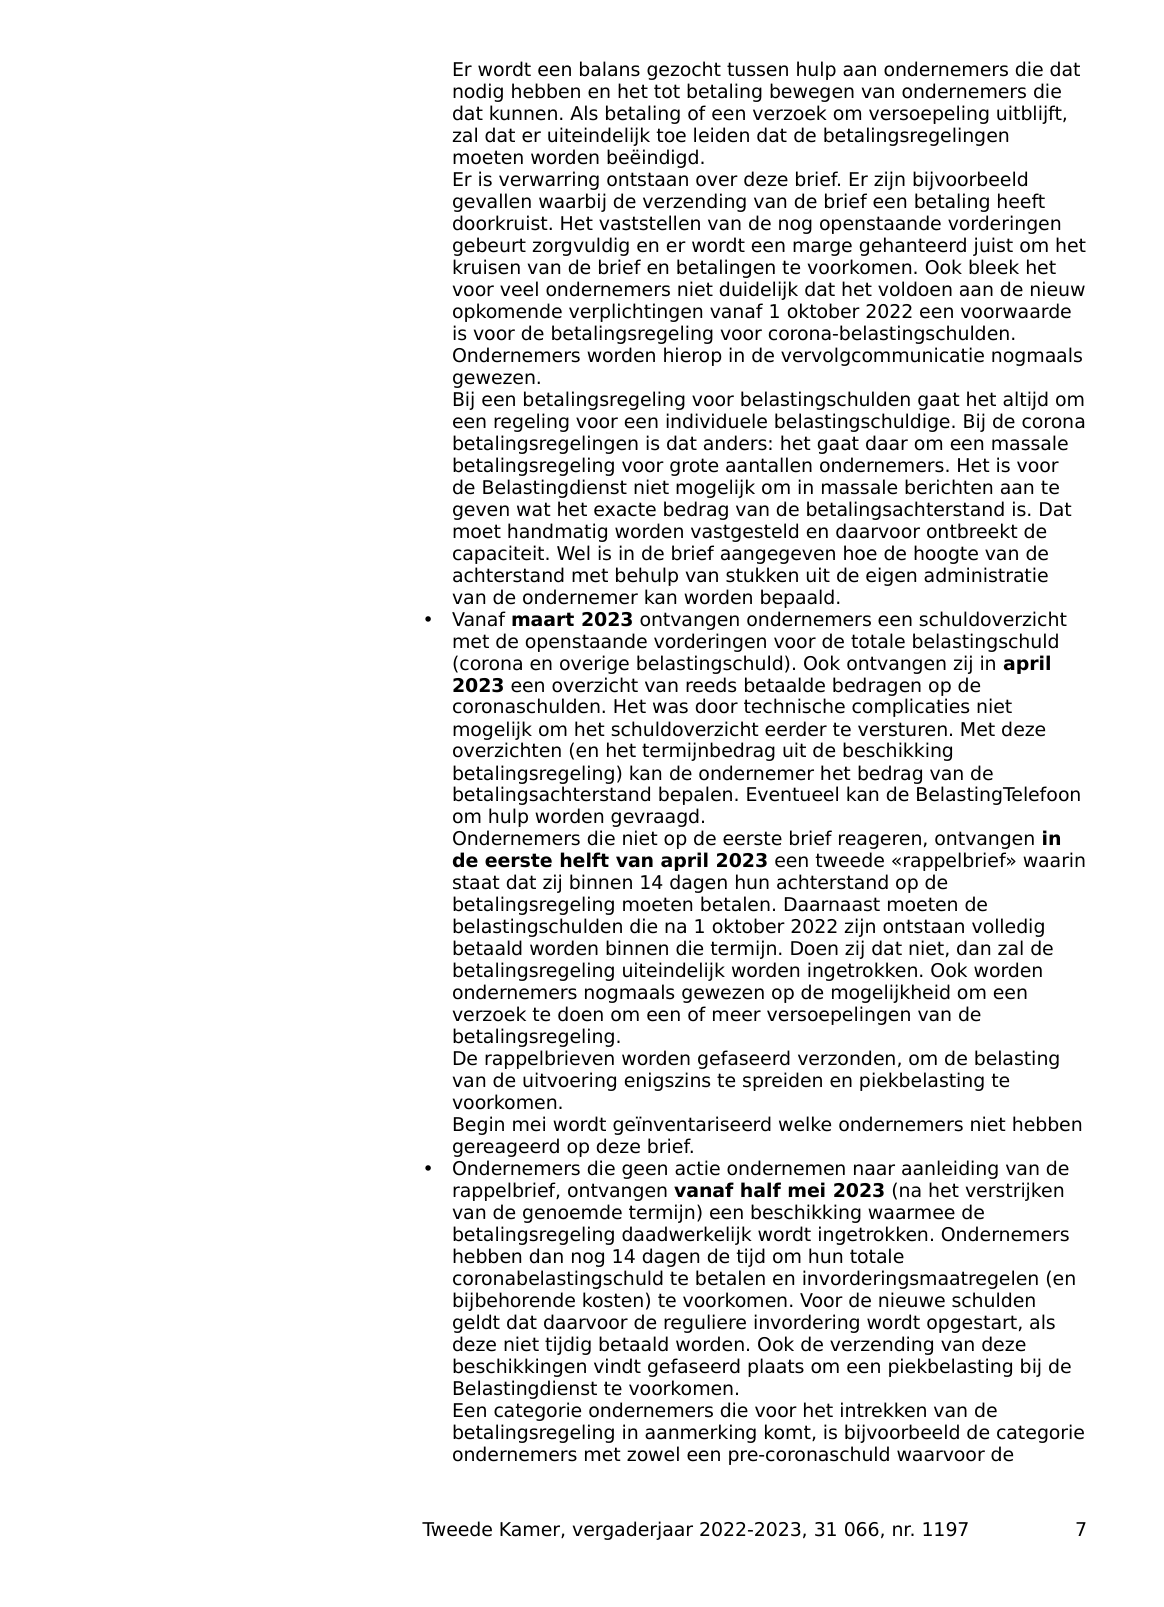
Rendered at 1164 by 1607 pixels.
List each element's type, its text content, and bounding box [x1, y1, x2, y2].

text Er is verwarring ontstaan over deze brief. Er zijn bijvoorbeeld gevallen waarbij de verzending van de brief een betaling heeft doorkruist. Het vaststellen van de nog openstaande vorderingen gebeurt zorgvuldig en er wordt een marge gehanteerd juist om het kruisen van de brief en betalingen te voorkomen. Ook bleek het voor veel ondernemers niet duidelijk dat het voldoen aan de nieuw opkomende verplichtingen vanaf 1 oktober 2022 een voorwaarde is voor de betalingsregeling voor corona-belastingschulden. Ondernemers worden hierop in de vervolgcommunicatie nogmaals gewezen. [452, 169, 1087, 389]
text Een categorie ondernemers die voor het intrekken van de betalingsregeling in aanmerking komt, is bijvoorbeeld de categorie ondernemers met zowel een pre-coronaschuld waarvoor de [452, 1400, 1087, 1466]
text De rappelbrieven worden gefaseerd verzonden, om de belasting van de uitvoering enigszins te spreiden en piekbelasting te voorkomen. [452, 1048, 1087, 1114]
text Ondernemers die niet op de eerste brief reageren, ontvangen in de eerste helft van april 2023 een tweede «rappelbrief» waarin staat dat zij binnen 14 dagen hun achterstand op de betalingsregeling moeten betalen. Daarnaast moeten de belastingschulden die na 1 oktober 2022 zijn ontstaan volledig betaald worden binnen die termijn. Doen zij dat niet, dan zal de betalingsregeling uiteindelijk worden ingetrokken. Ook worden ondernemers nogmaals gewezen op de mogelijkheid om een verzoek te doen om een of meer versoepelingen van de betalingsregeling. [452, 828, 1087, 1048]
text Bij een betalingsregeling voor belastingschulden gaat het altijd om een regeling voor een individuele belastingschuldige. Bij de corona betalingsregelingen is dat anders: het gaat daar om een massale betalingsregeling voor grote aantallen ondernemers. Het is voor de Belastingdienst niet mogelijk om in massale berichten aan te geven wat het exacte bedrag van de betalingsachterstand is. Dat moet handmatig worden vastgesteld en daarvoor ontbreekt de capaciteit. Wel is in de brief aangegeven hoe de hoogte van de achterstand met behulp van stukken uit de eigen administratie van de ondernemer kan worden bepaald. [452, 389, 1087, 608]
text Begin mei wordt geïnventariseerd welke ondernemers niet hebben gereageerd op deze brief. [452, 1114, 1087, 1158]
text Er wordt een balans gezocht tussen hulp aan ondernemers die dat nodig hebben en het tot betaling bewegen van ondernemers die dat kunnen. Als betaling of een verzoek om versoepeling uitblijft, zal dat er uiteindelijk toe leiden dat de betalingsregelingen moeten worden beëindigd. [452, 59, 1087, 169]
text • Ondernemers die geen actie ondernemen naar aanleiding van de rappelbrief, ontvangen vanaf half mei 2023 (na het verstrijken van de genoemde termijn) een beschikking waarmee de betalingsregeling daadwerkelijk wordt ingetrokken. Ondernemers hebben dan nog 14 dagen de tijd om hun totale coronabelastingschuld te betalen en invorderingsmaatregelen (en bijbehorende kosten) te voorkomen. Voor de nieuwe schulden geldt dat daarvoor de reguliere invordering wordt opgestart, als deze niet tijdig betaald worden. Ook de verzending van deze beschikkingen vindt gefaseerd plaats om een piekbelasting bij de Belastingdienst te voorkomen. [422, 1158, 1087, 1400]
text • Vanaf maart 2023 ontvangen ondernemers een schuldoverzicht met de openstaande vorderingen voor de totale belastingschuld (corona en overige belastingschuld). Ook ontvangen zij in april 2023 een overzicht van reeds betaalde bedragen op de coronaschulden. Het was door technische complicaties niet mogelijk om het schuldoverzicht eerder te versturen. Met deze overzichten (en het termijnbedrag uit de beschikking betalingsregeling) kan de ondernemer het bedrag van de betalingsachterstand bepalen. Eventueel kan de BelastingTelefoon om hulp worden gevraagd. [422, 608, 1087, 828]
